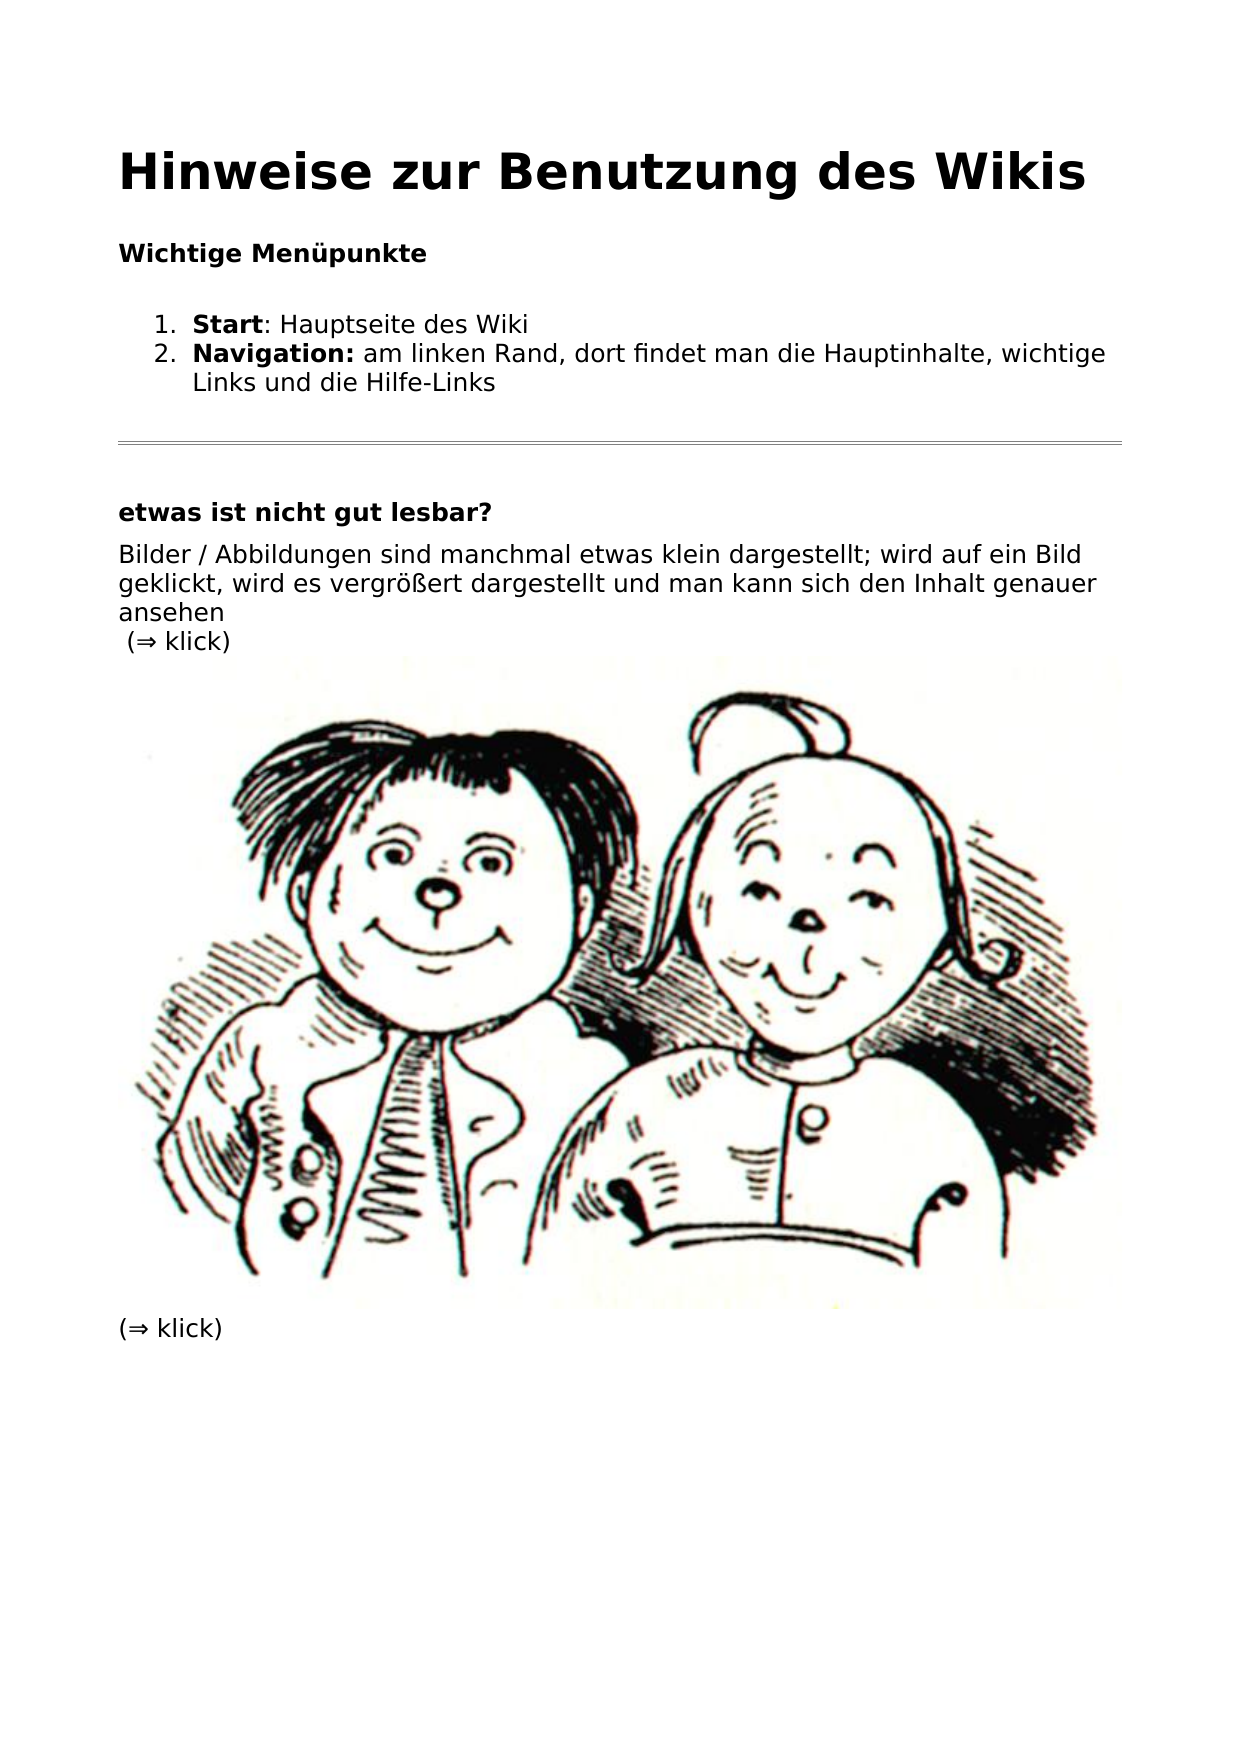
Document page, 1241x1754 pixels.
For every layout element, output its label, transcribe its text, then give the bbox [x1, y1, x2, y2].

list Navigation: am linken Rand, dort findet man die Hauptinhalte, wichtige Links und die Hilfe-Links [177, 339, 1122, 397]
text (⇒ klick) [118, 1309, 1122, 1344]
subtitle Hinweise zur Benutzung des Wikis [118, 143, 1122, 201]
subtitle Wichtige Menüpunkte [118, 239, 1122, 268]
text Bilder / Abbildungen sind manchmal etwas klein dargestellt; wird auf ein Bild geklickt, wird es vergrößert dargestellt und man kann sich den Inhalt genauer ansehen (⇒ klick) [118, 540, 1122, 656]
list Start: Hauptseite des Wiki [177, 310, 1122, 339]
subtitle etwas ist nicht gut lesbar? [118, 498, 1122, 527]
picture [118, 656, 1123, 1309]
